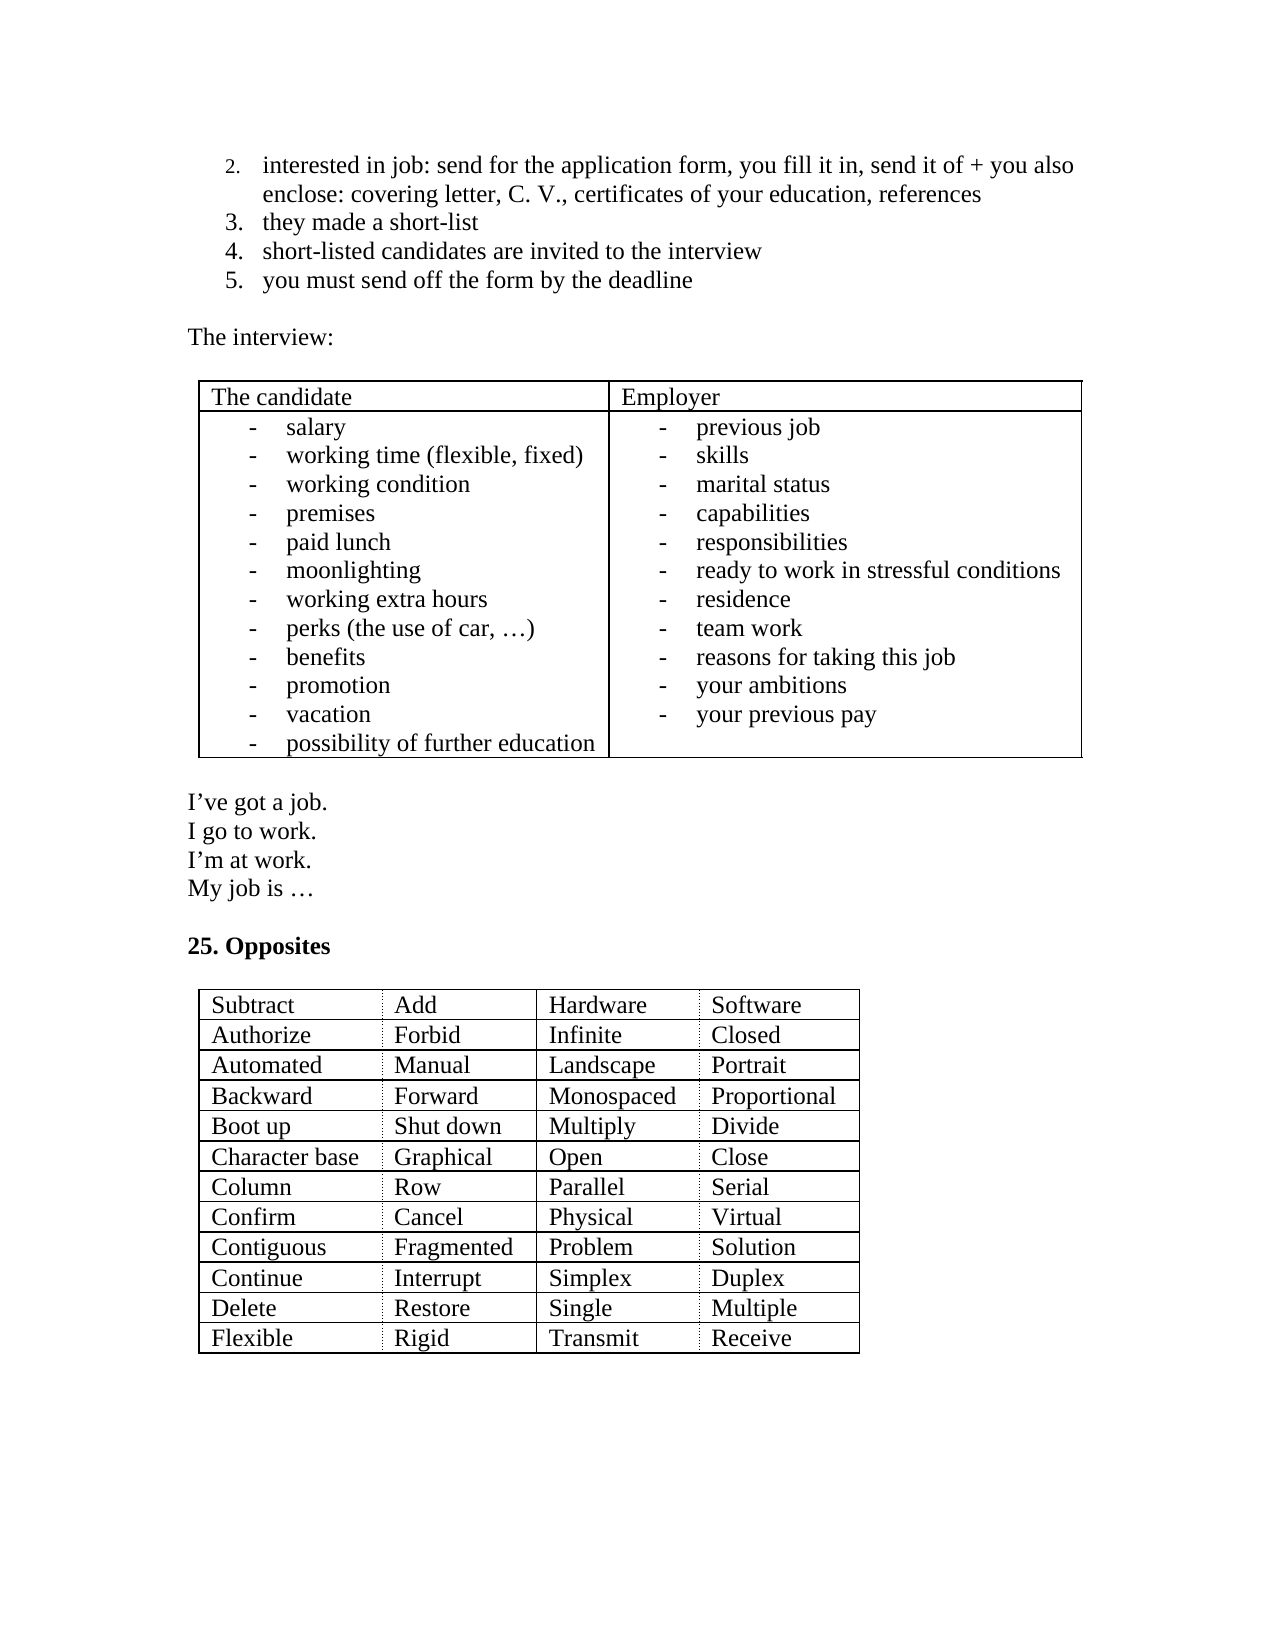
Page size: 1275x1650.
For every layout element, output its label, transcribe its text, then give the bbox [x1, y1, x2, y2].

subtitle 25. Opposites [187, 931, 1087, 960]
table_cell Infinite [537, 1020, 699, 1049]
table_cell Character base [200, 1142, 382, 1170]
table_cell Close [699, 1142, 859, 1170]
table_cell Closed [699, 1020, 859, 1049]
table_cell Transmit [537, 1323, 699, 1352]
table_header Employer [610, 382, 1081, 410]
table_cell Manual [382, 1051, 536, 1079]
table_cell Open [537, 1142, 699, 1170]
table_header Add [382, 990, 536, 1019]
table_cell Proportional [699, 1081, 859, 1110]
table_cell Shut down [382, 1111, 536, 1140]
table_cell Row [382, 1172, 536, 1201]
list they made a short-list [225, 207, 1087, 236]
table_cell Backward [200, 1081, 382, 1110]
text I’m at work. [187, 845, 1087, 873]
table_header Hardware [537, 990, 699, 1019]
table_header Subtract [200, 990, 382, 1019]
table_cell Landscape [537, 1051, 699, 1079]
table_cell Forbid [382, 1020, 536, 1049]
table_cell Contiguous [200, 1233, 382, 1261]
text My job is … [187, 873, 1087, 902]
table_cell Continue [200, 1263, 382, 1292]
text I go to work. [187, 816, 1087, 845]
table_cell Graphical [382, 1142, 536, 1170]
table_cell Interrupt [382, 1263, 536, 1292]
list you must send off the form by the deadline [225, 265, 1087, 294]
text I’ve got a job. [187, 787, 1087, 816]
table_cell Serial [699, 1172, 859, 1201]
table_cell Single [537, 1293, 699, 1322]
table_cell Parallel [537, 1172, 699, 1201]
table_cell Confirm [200, 1202, 382, 1231]
table_header Software [699, 990, 859, 1019]
table_cell Duplex [699, 1263, 859, 1292]
table_cell Virtual [699, 1202, 859, 1231]
table_cell Column [200, 1172, 382, 1201]
table_cell Portrait [699, 1051, 859, 1079]
table_cell Receive [699, 1323, 859, 1352]
table_cell Physical [537, 1202, 699, 1231]
table_cell Rigid [382, 1323, 536, 1352]
table_cell Flexible [200, 1323, 382, 1352]
table_cell Divide [699, 1111, 859, 1140]
text The interview: [187, 322, 1087, 351]
table_cell Restore [382, 1293, 536, 1322]
table_cell Fragmented [382, 1233, 536, 1261]
table_cell Problem [537, 1233, 699, 1261]
table_cell Automated [200, 1051, 382, 1079]
table_cell Monospaced [537, 1081, 699, 1110]
table_cell Authorize [200, 1020, 382, 1049]
table_cell Boot up [200, 1111, 382, 1140]
list short-listed candidates are invited to the interview [225, 236, 1087, 265]
table_cell Simplex [537, 1263, 699, 1292]
table_header The candidate [200, 382, 608, 410]
table_cell Multiple [699, 1293, 859, 1322]
table_cell Forward [382, 1081, 536, 1110]
table_cell Cancel [382, 1202, 536, 1231]
list interested in job: send for the application form, you fill it in, send it of + you also enclose: covering letter, C. V., certificates of your education, references [225, 150, 1087, 207]
table_cell Delete [200, 1293, 382, 1322]
table_cell previous job skills marital status capabilities responsibilities ready to work in stressful conditions residence team work reasons for taking this job your ambitions your previous pay [610, 412, 1081, 757]
table_cell Solution [699, 1233, 859, 1261]
table_cell Multiply [537, 1111, 699, 1140]
table_cell salary working time (flexible, fixed) working condition premises paid lunch moonlighting working extra hours perks (the use of car, …) benefits promotion vacation possibility of further education [200, 412, 608, 757]
